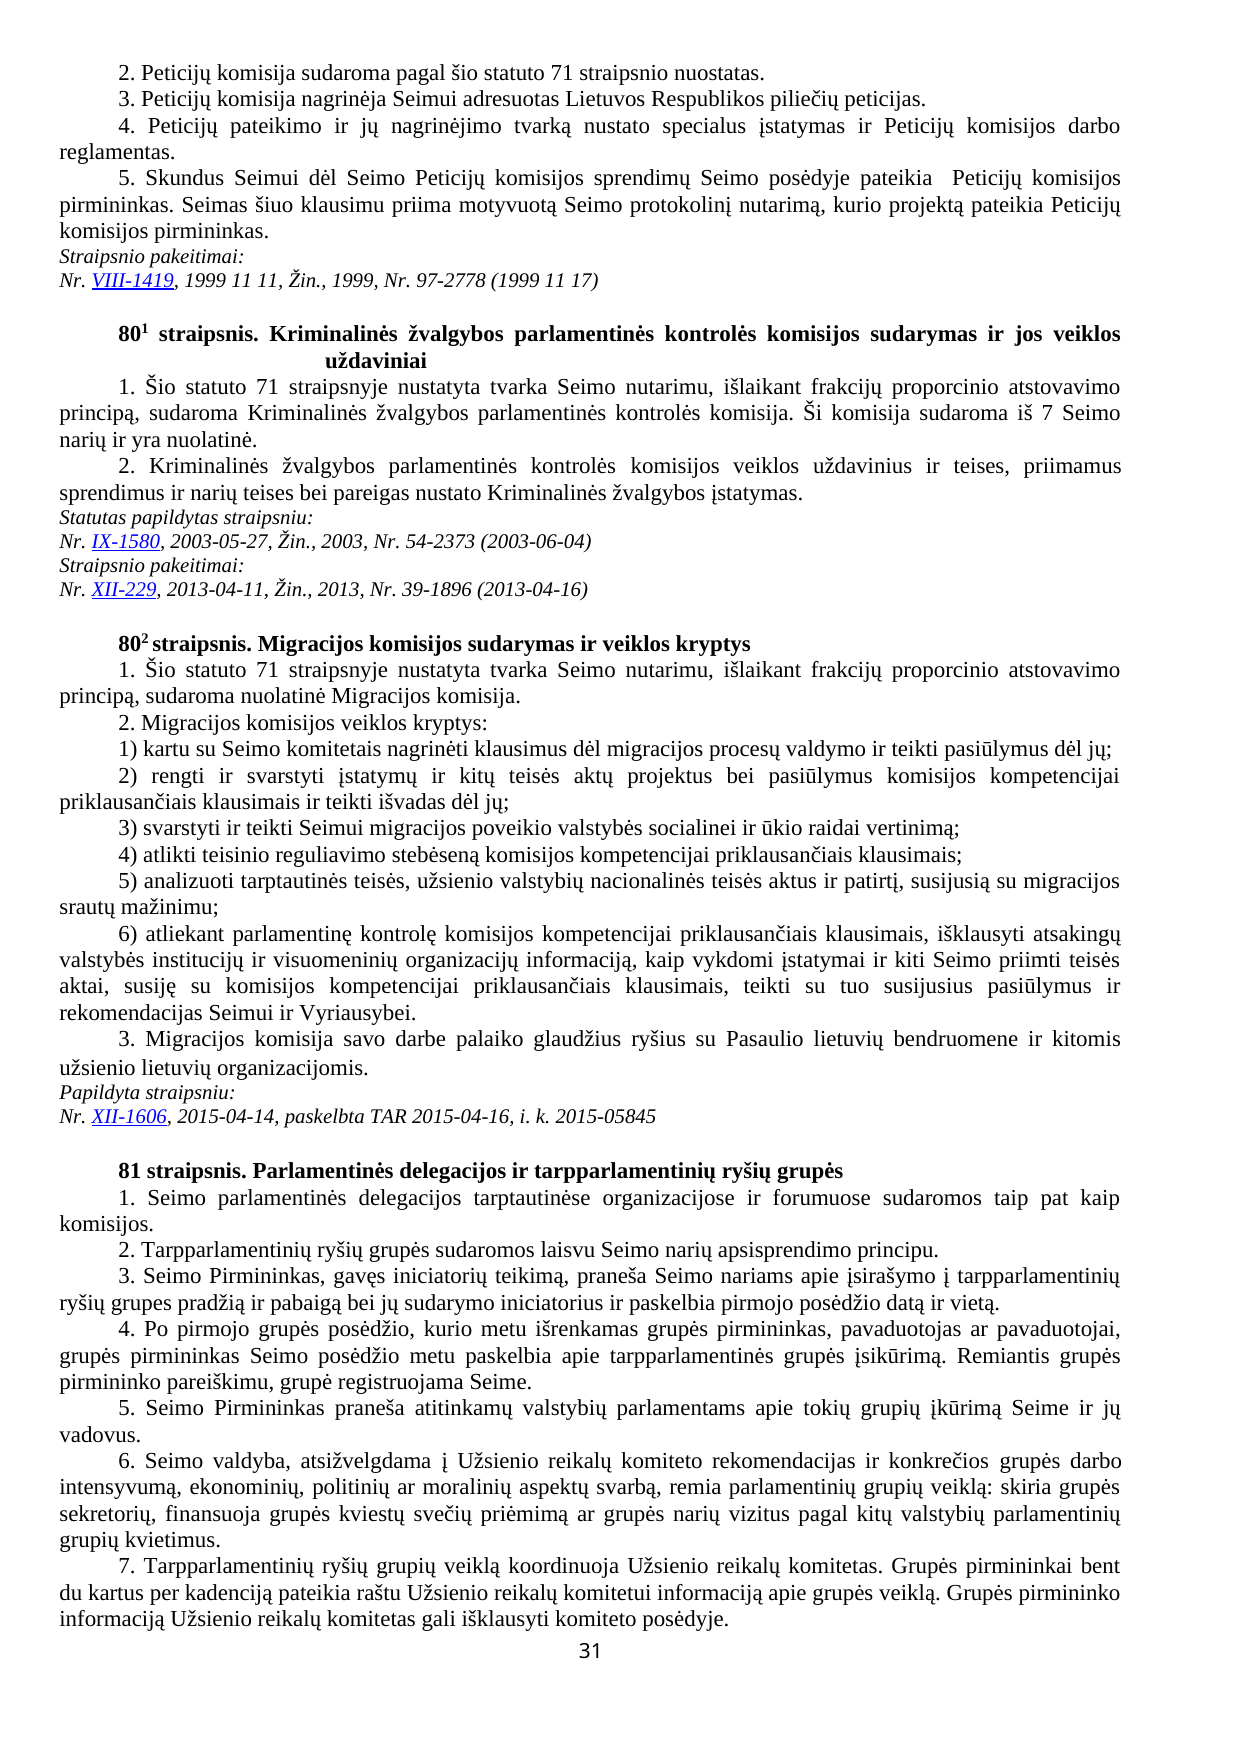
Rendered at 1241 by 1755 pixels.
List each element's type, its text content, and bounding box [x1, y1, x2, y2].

text Nr. XII-1606, 2015-04-14, paskelbta TAR 2015-04-16, i. k. 2015-05845 [59, 1104, 1122, 1128]
text 6) atliekant parlamentinę kontrolę komisijos kompetencijai priklausančiais klausimais, išklausyti atsakingų valstybės institucijų ir visuomeninių organizacijų informaciją, kaip vykdomi įstatymai ir kiti Seimo priimti teisės aktai, susiję su komisijos kompetencijai priklausančiais klausimais, teikti su tuo susijusius pasiūlymus ir rekomendacijas Seimui ir Vyriausybei. [59, 920, 1122, 1025]
text 5. Seimo Pirmininkas praneša atitinkamų valstybių parlamentams apie tokių grupių įkūrimą Seime ir jų vadovus. [59, 1394, 1122, 1447]
text 4. Peticijų pateikimo ir jų nagrinėjimo tvarką nustato specialus įstatymas ir Peticijų komisijos darbo reglamentas. [59, 112, 1122, 164]
text 801 straipsnis. Kriminalinės žvalgybos parlamentinės kontrolės komisijos sudarymas ir jos veiklos uždaviniai [118, 320, 1122, 373]
text 1. Šio statuto 71 straipsnyje nustatyta tvarka Seimo nutarimu, išlaikant frakcijų proporcinio atstovavimo principą, sudaroma Kriminalinės žvalgybos parlamentinės kontrolės komisija. Ši komisija sudaroma iš 7 Seimo narių ir yra nuolatinė. [59, 373, 1122, 452]
text 4. Po pirmojo grupės posėdžio, kurio metu išrenkamas grupės pirmininkas, pavaduotojas ar pavaduotojai, grupės pirmininkas Seimo posėdžio metu paskelbia apie tarpparlamentinės grupės įsikūrimą. Remiantis grupės pirmininko pareiškimu, grupė registruojama Seime. [59, 1315, 1122, 1394]
text 81 straipsnis. Parlamentinės delegacijos ir tarpparlamentinių ryšių grupės [59, 1157, 1122, 1183]
text 1) kartu su Seimo komitetais nagrinėti klausimus dėl migracijos procesų valdymo ir teikti pasiūlymus dėl jų; [59, 735, 1122, 762]
text 802 straipsnis. Migracijos komisijos sudarymas ir veiklos kryptys [59, 630, 1122, 656]
text Nr. IX-1580, 2003-05-27, Žin., 2003, Nr. 54-2373 (2003-06-04) [59, 529, 1122, 553]
text 5) analizuoti tarptautinės teisės, užsienio valstybių nacionalinės teisės aktus ir patirtį, susijusią su migracijos srautų mažinimu; [59, 867, 1122, 920]
text Straipsnio pakeitimai: [59, 243, 1122, 268]
text 2. Kriminalinės žvalgybos parlamentinės kontrolės komisijos veiklos uždavinius ir teises, priimamus sprendimus ir narių teises bei pareigas nustato Kriminalinės žvalgybos įstatymas. [59, 452, 1122, 505]
text Nr. XII-229, 2013-04-11, Žin., 2013, Nr. 39-1896 (2013-04-16) [59, 577, 1122, 601]
text 3. Seimo Pirmininkas, gavęs iniciatorių teikimą, praneša Seimo nariams apie įsirašymo į tarpparlamentinių ryšių grupes pradžią ir pabaigą bei jų sudarymo iniciatorius ir paskelbia pirmojo posėdžio datą ir vietą. [59, 1263, 1122, 1315]
text 6. Seimo valdyba, atsižvelgdama į Užsienio reikalų komiteto rekomendacijas ir konkrečios grupės darbo intensyvumą, ekonominių, politinių ar moralinių aspektų svarbą, remia parlamentinių grupių veiklą: skiria grupės sekretorių, finansuoja grupės kviestų svečių priėmimą ar grupės narių vizitus pagal kitų valstybių parlamentinių grupių kvietimus. [59, 1447, 1122, 1552]
text 3. Migracijos komisija savo darbe palaiko glaudžius ryšius su Pasaulio lietuvių bendruomene ir kitomis užsienio lietuvių organizacijomis. [59, 1025, 1122, 1080]
text 7. Tarpparlamentinių ryšių grupių veiklą koordinuoja Užsienio reikalų komitetas. Grupės pirmininkai bent du kartus per kadenciją pateikia raštu Užsienio reikalų komitetui informaciją apie grupės veiklą. Grupės pirmininko informaciją Užsienio reikalų komitetas gali išklausyti komiteto posėdyje. [59, 1552, 1122, 1632]
text Nr. VIII-1419, 1999 11 11, Žin., 1999, Nr. 97-2778 (1999 11 17) [59, 268, 1122, 292]
text 4) atlikti teisinio reguliavimo stebėseną komisijos kompetencijai priklausančiais klausimais; [59, 841, 1122, 867]
text Statutas papildytas straipsniu: [59, 505, 1122, 529]
text 2. Migracijos komisijos veiklos kryptys: [59, 709, 1122, 735]
text 3. Peticijų komisija nagrinėja Seimui adresuotas Lietuvos Respublikos piliečių peticijas. [59, 85, 1122, 112]
text 3) svarstyti ir teikti Seimui migracijos poveikio valstybės socialinei ir ūkio raidai vertinimą; [59, 814, 1122, 841]
text 2) rengti ir svarstyti įstatymų ir kitų teisės aktų projektus bei pasiūlymus komisijos kompetencijai priklausančiais klausimais ir teikti išvadas dėl jų; [59, 762, 1122, 814]
text 1. Seimo parlamentinės delegacijos tarptautinėse organizacijose ir forumuose sudaromos taip pat kaip komisijos. [59, 1183, 1122, 1236]
text 5. Skundus Seimui dėl Seimo Peticijų komisijos sprendimų Seimo posėdyje pateikia Peticijų komisijos pirmininkas. Seimas šiuo klausimu priima motyvuotą Seimo protokolinį nutarimą, kurio projektą pateikia Peticijų komisijos pirmininkas. [59, 164, 1122, 243]
text 2. Tarpparlamentinių ryšių grupės sudaromos laisvu Seimo narių apsisprendimo principu. [59, 1236, 1122, 1263]
text Papildyta straipsniu: [59, 1080, 1122, 1104]
text 2. Peticijų komisija sudaroma pagal šio statuto 71 straipsnio nuostatas. [59, 59, 1122, 85]
text Straipsnio pakeitimai: [59, 553, 1122, 577]
text 1. Šio statuto 71 straipsnyje nustatyta tvarka Seimo nutarimu, išlaikant frakcijų proporcinio atstovavimo principą, sudaroma nuolatinė Migracijos komisija. [59, 656, 1122, 709]
